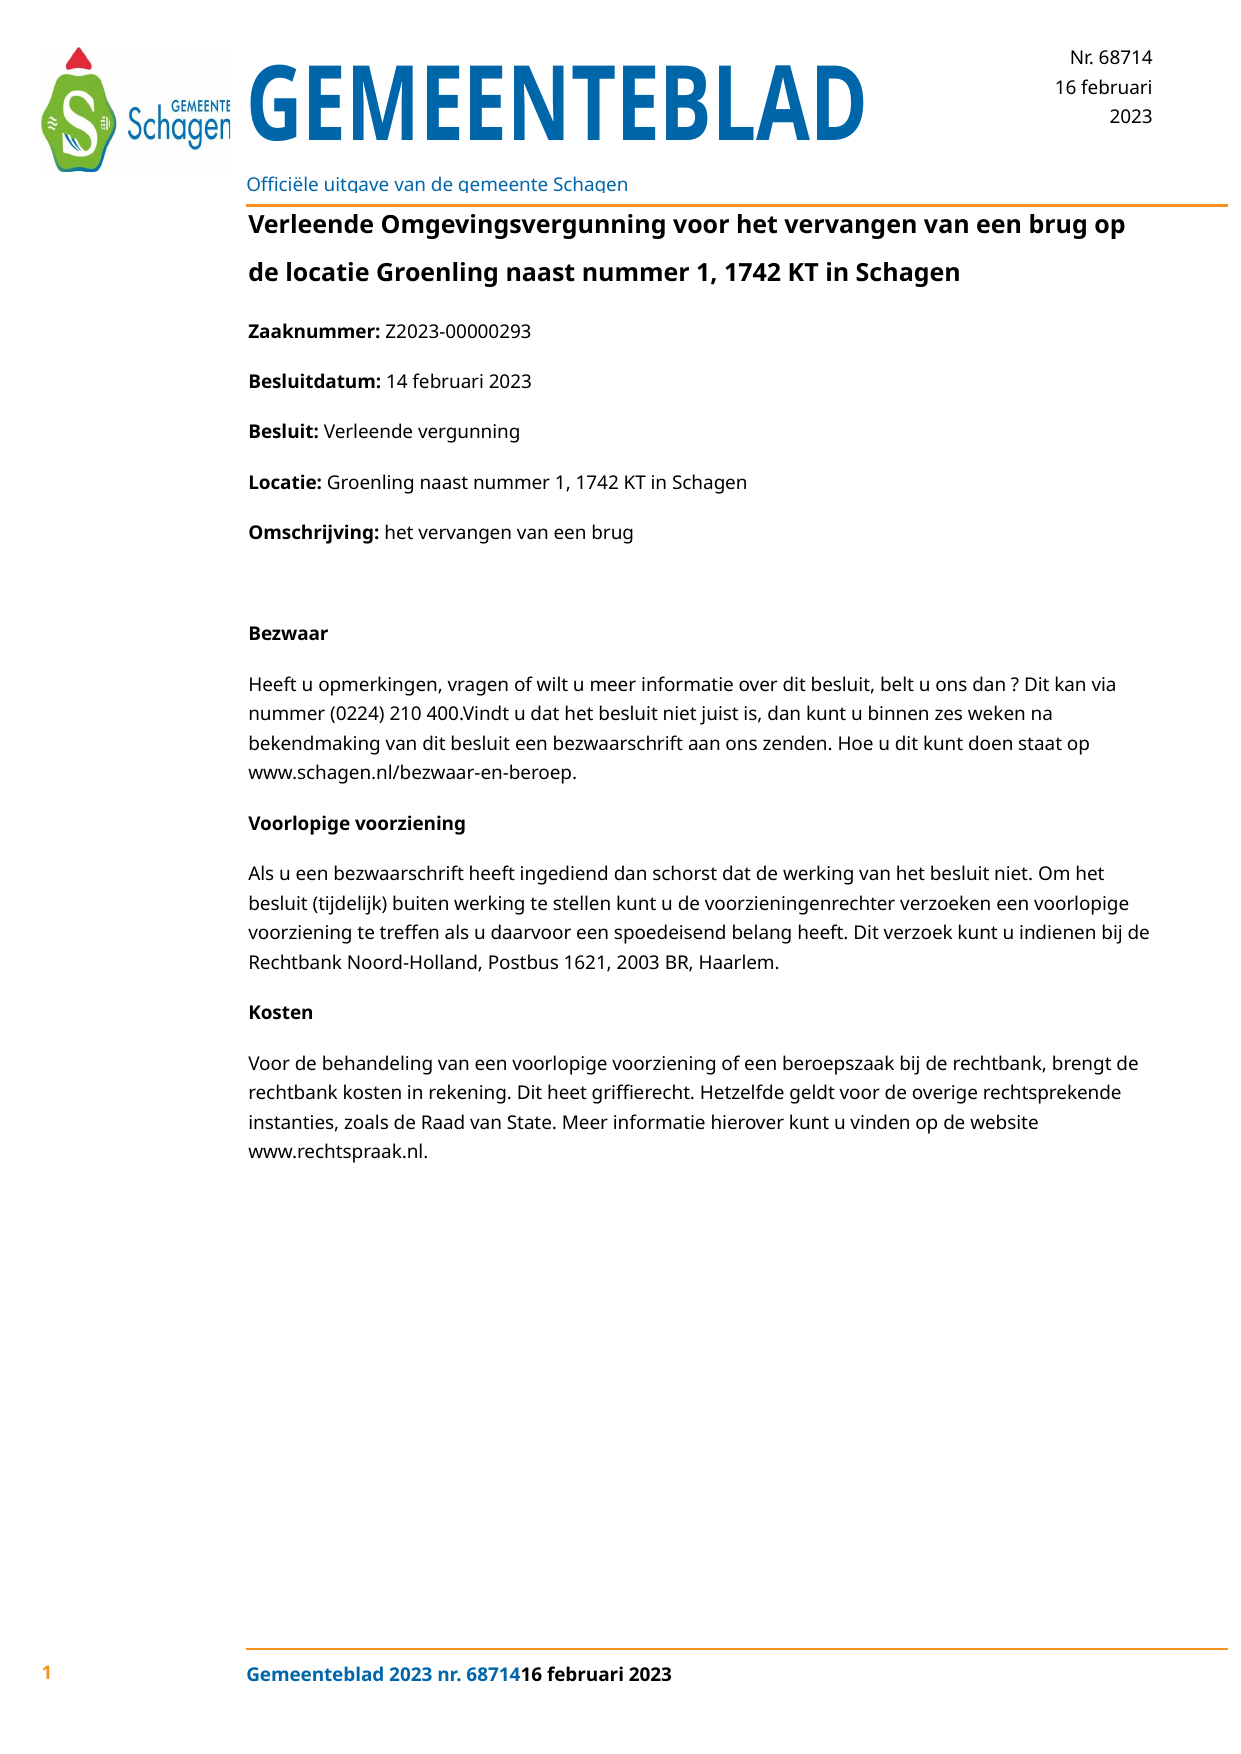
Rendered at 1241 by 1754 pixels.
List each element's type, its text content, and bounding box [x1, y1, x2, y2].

text Besluitdatum: 14 februari 2023 [248, 368, 1152, 394]
text Voorlopige voorziening [248, 810, 1152, 836]
text Kosten [248, 999, 1152, 1025]
text Zaaknummer: Z2023-00000293 [248, 318, 1152, 344]
text Verleende Omgevingsvergunning voor het vervangen van een brug op de locatie Groenling naast nummer 1, 1742 KT in Schagen [248, 207, 1152, 288]
text Omschrijving: het vervangen van een brug [248, 519, 1152, 545]
picture [41, 47, 231, 172]
text Als u een bezwaarschrift heeft ingediend dan schorst dat de werking van het besluit niet. Om het besluit (tijdelijk) buiten werking te stellen kunt u de voorzieningenrechter verzoeken een voorlopige voorziening te treffen als u daarvoor een spoedeisend belang heeft. Dit verzoek kunt u indienen bij de Rechtbank Noord-Holland, Postbus 1621, 2003 BR, Haarlem. [248, 860, 1152, 975]
text Voor de behandeling van een voorlopige voorziening of een beroepszaak bij de rechtbank, brengt de rechtbank kosten in rekening. Dit heet griffierecht. Hetzelfde geldt voor de overige rechtsprekende instanties, zoals de Raad van State. Meer informatie hierover kunt u vinden op de website www.rechtspraak.nl. [248, 1050, 1152, 1164]
text Bezwaar [248, 620, 1152, 646]
text Locatie: Groenling naast nummer 1, 1742 KT in Schagen [248, 469, 1152, 495]
text Heeft u opmerkingen, vragen of wilt u meer informatie over dit besluit, belt u ons dan ? Dit kan via nummer (0224) 210 400.Vindt u dat het besluit niet juist is, dan kunt u binnen zes weken na bekendmaking van dit besluit een bezwaarschrift aan ons zenden. Hoe u dit kunt doen staat op www.schagen.nl/bezwaar-en-beroep. [248, 671, 1152, 785]
text Besluit: Verleende vergunning [248, 419, 1152, 444]
